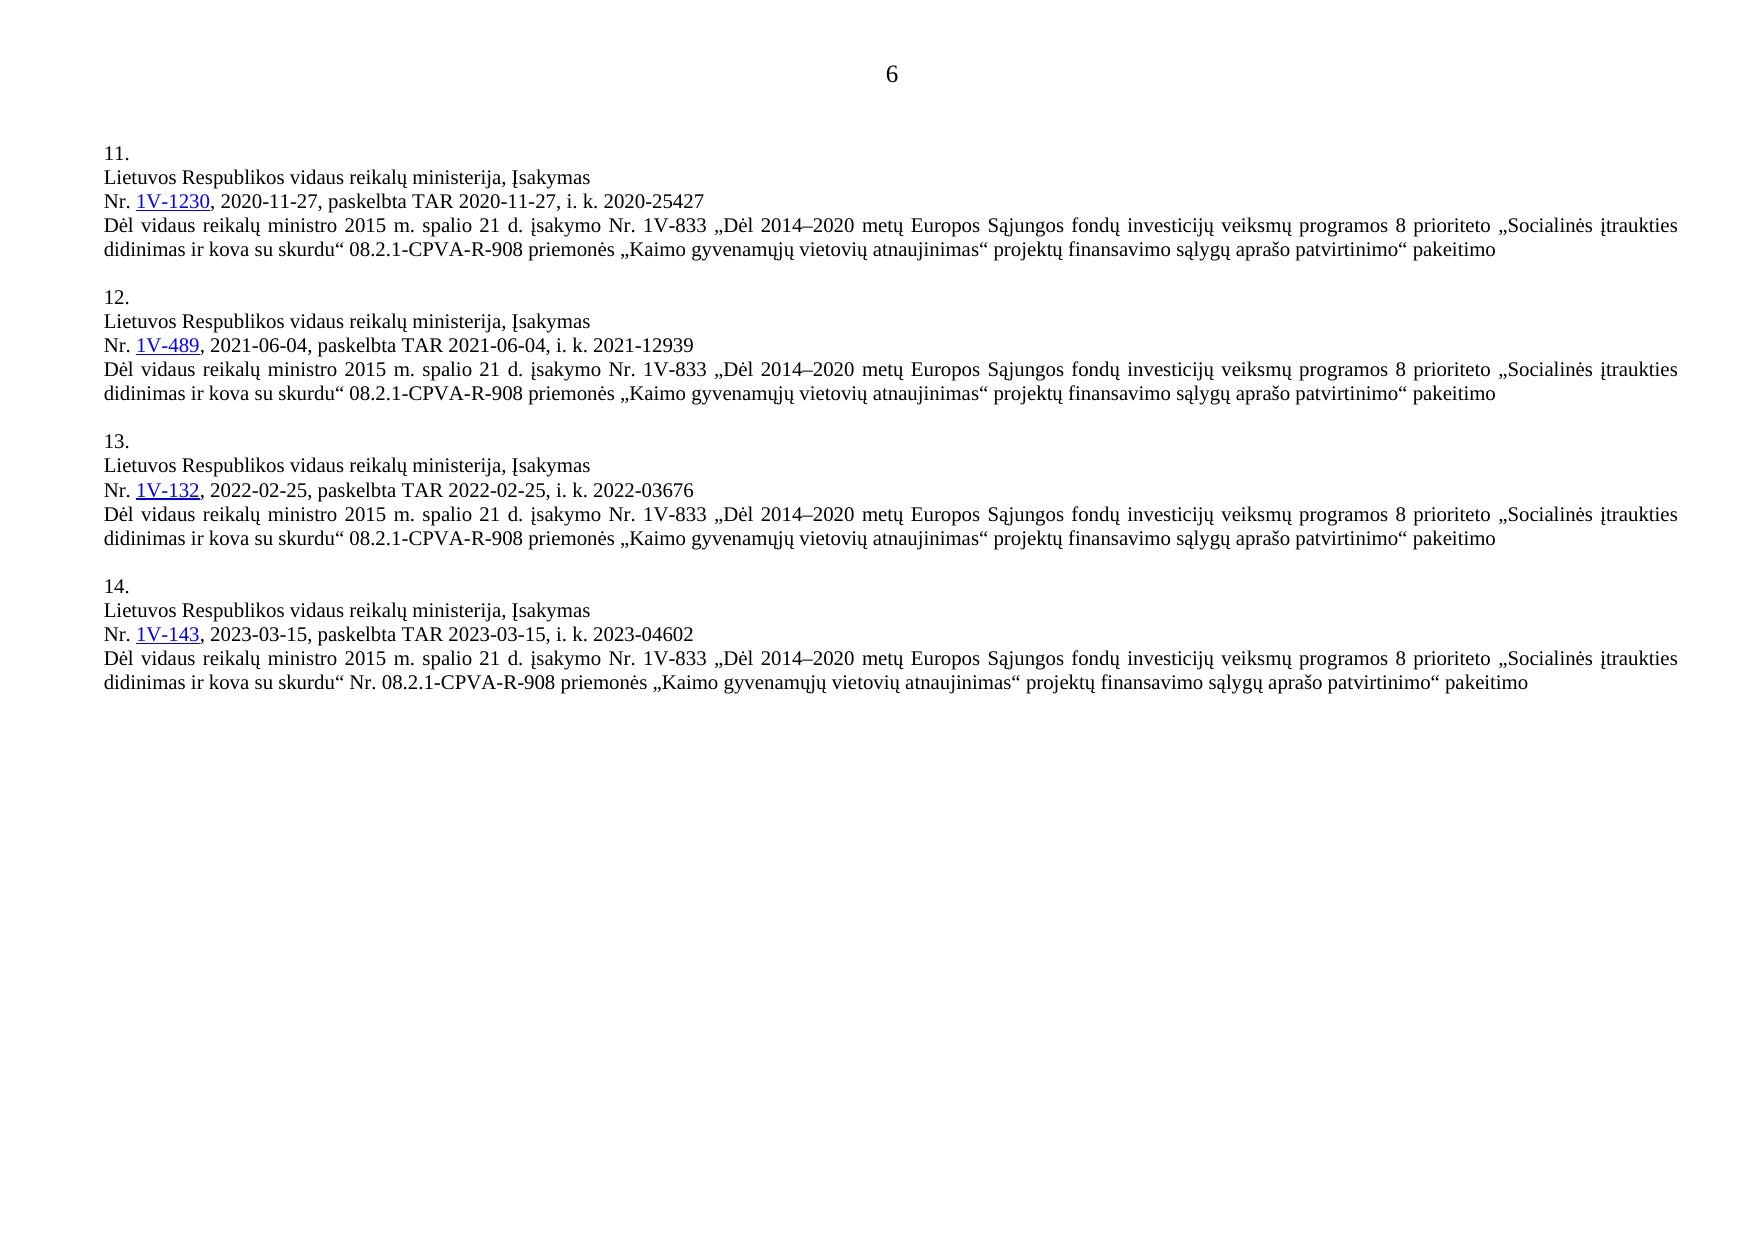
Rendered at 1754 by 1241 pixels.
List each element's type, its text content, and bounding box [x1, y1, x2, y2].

text Nr. 1V-143, 2023-03-15, paskelbta TAR 2023-03-15, i. k. 2023-04602 [103, 622, 1680, 646]
text Lietuvos Respublikos vidaus reikalų ministerija, Įsakymas [103, 165, 1680, 189]
text Dėl vidaus reikalų ministro 2015 m. spalio 21 d. įsakymo Nr. 1V-833 „Dėl 2014–2020 metų Europos Sąjungos fondų investicijų veiksmų programos 8 prioriteto „Socialinės įtraukties didinimas ir kova su skurdu“ 08.2.1-CPVA-R-908 priemonės „Kaimo gyvenamųjų vietovių atnaujinimas“ projektų finansavimo sąlygų aprašo patvirtinimo“ pakeitimo [103, 357, 1680, 405]
text Lietuvos Respublikos vidaus reikalų ministerija, Įsakymas [103, 309, 1680, 333]
text Nr. 1V-1230, 2020-11-27, paskelbta TAR 2020-11-27, i. k. 2020-25427 [103, 189, 1680, 213]
text Dėl vidaus reikalų ministro 2015 m. spalio 21 d. įsakymo Nr. 1V-833 „Dėl 2014–2020 metų Europos Sąjungos fondų investicijų veiksmų programos 8 prioriteto „Socialinės įtraukties didinimas ir kova su skurdu“ 08.2.1-CPVA-R-908 priemonės „Kaimo gyvenamųjų vietovių atnaujinimas“ projektų finansavimo sąlygų aprašo patvirtinimo“ pakeitimo [103, 213, 1680, 261]
text Dėl vidaus reikalų ministro 2015 m. spalio 21 d. įsakymo Nr. 1V-833 „Dėl 2014–2020 metų Europos Sąjungos fondų investicijų veiksmų programos 8 prioriteto „Socialinės įtraukties didinimas ir kova su skurdu“ 08.2.1-CPVA-R-908 priemonės „Kaimo gyvenamųjų vietovių atnaujinimas“ projektų finansavimo sąlygų aprašo patvirtinimo“ pakeitimo [103, 502, 1680, 550]
text Lietuvos Respublikos vidaus reikalų ministerija, Įsakymas [103, 453, 1680, 477]
text Nr. 1V-132, 2022-02-25, paskelbta TAR 2022-02-25, i. k. 2022-03676 [103, 477, 1680, 502]
text Lietuvos Respublikos vidaus reikalų ministerija, Įsakymas [103, 598, 1680, 622]
text Nr. 1V-489, 2021-06-04, paskelbta TAR 2021-06-04, i. k. 2021-12939 [103, 333, 1680, 357]
text 13. [103, 429, 1680, 453]
text Dėl vidaus reikalų ministro 2015 m. spalio 21 d. įsakymo Nr. 1V-833 „Dėl 2014–2020 metų Europos Sąjungos fondų investicijų veiksmų programos 8 prioriteto „Socialinės įtraukties didinimas ir kova su skurdu“ Nr. 08.2.1-CPVA-R-908 priemonės „Kaimo gyvenamųjų vietovių atnaujinimas“ projektų finansavimo sąlygų aprašo patvirtinimo“ pakeitimo [103, 646, 1680, 694]
text 11. [103, 141, 1680, 165]
text 12. [103, 285, 1680, 309]
text 14. [103, 574, 1680, 598]
